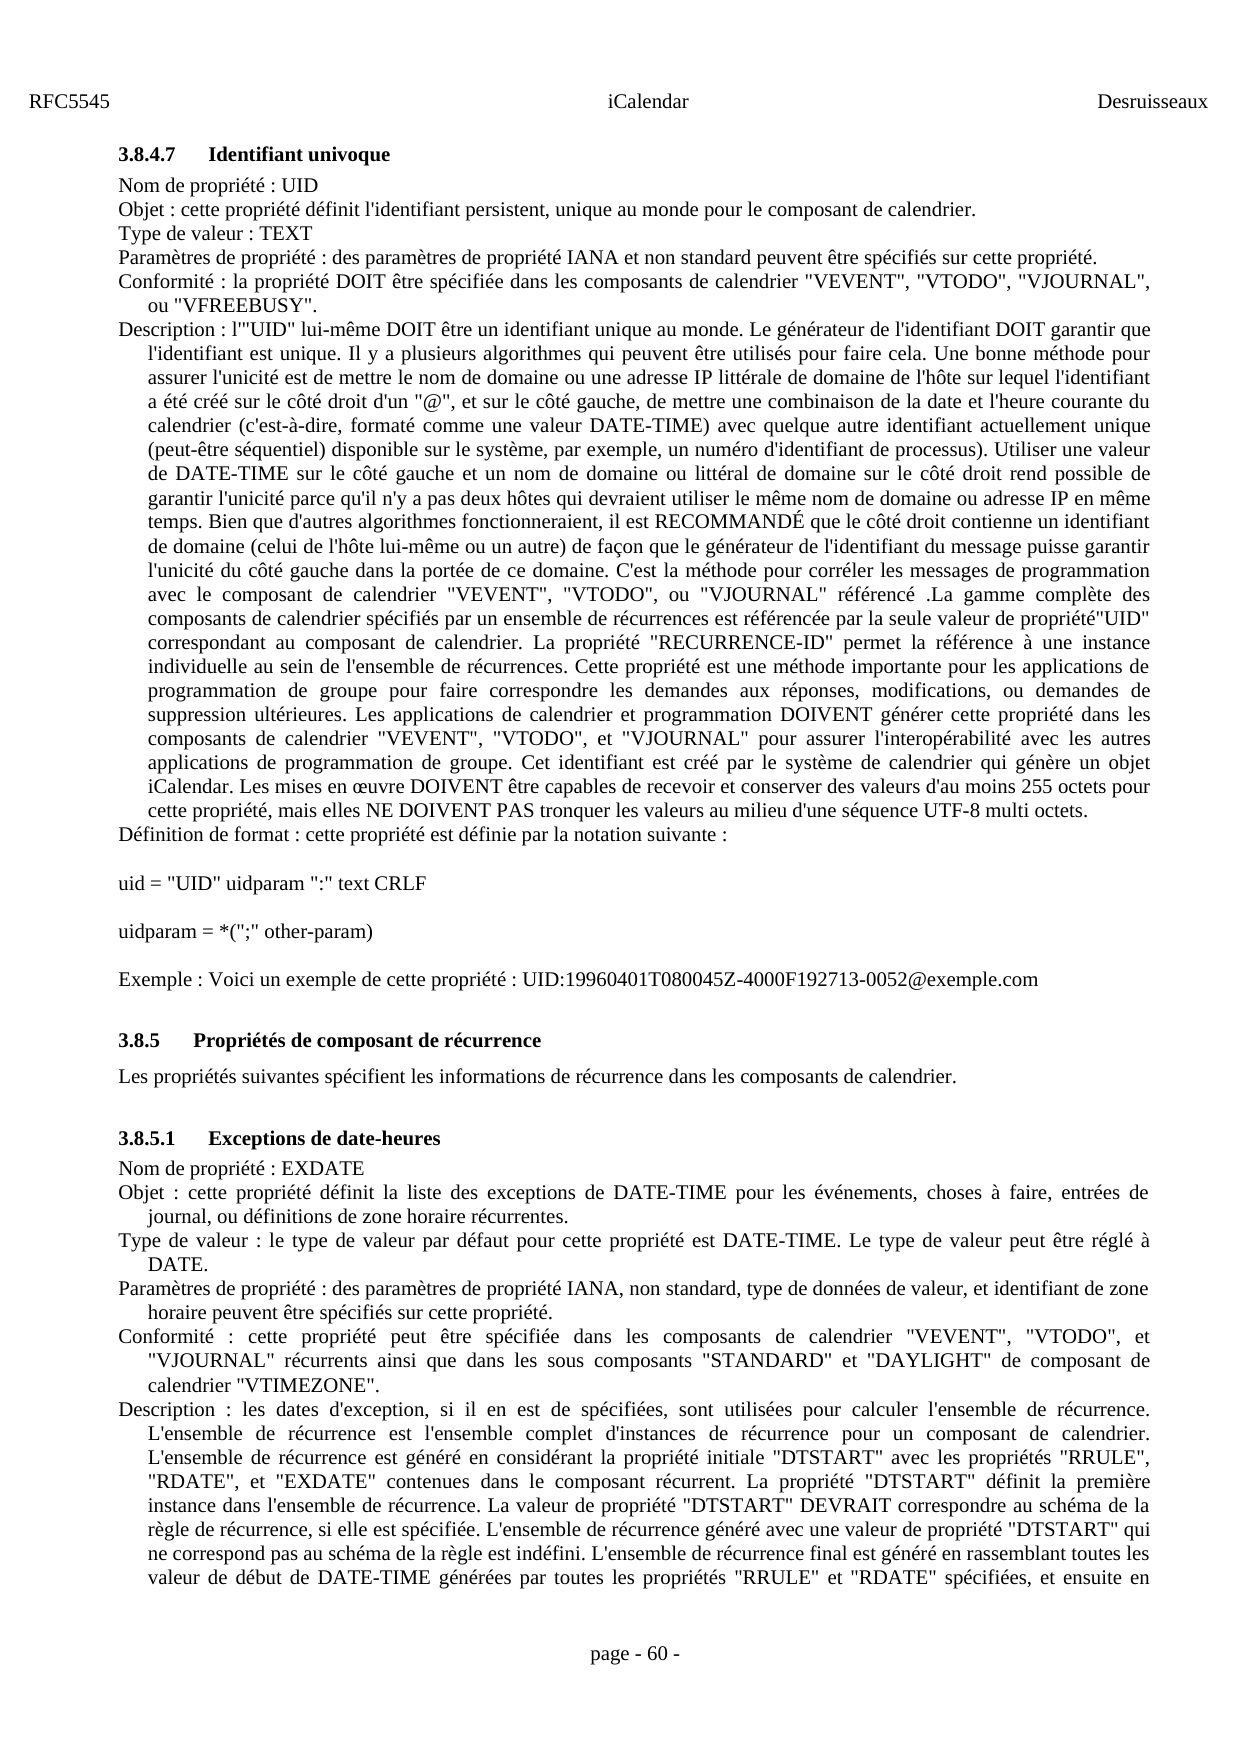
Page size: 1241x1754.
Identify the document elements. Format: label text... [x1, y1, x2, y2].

subtitle 3.8.5.1 Exceptions de date-heures [118, 1125, 1152, 1149]
text Paramètres de propriété : des paramètres de propriété IANA, non standard, type de données de valeur, et identifiant de zone horaire peuvent être spécifiés sur cette propriété. [118, 1276, 1152, 1324]
text Type de valeur : le type de valeur par défaut pour cette propriété est DATE-TIME. Le type de valeur peut être réglé à DATE. [118, 1228, 1152, 1276]
text Exemple : Voici un exemple de cette propriété : UID:19960401T080045Z-4000F192713-0052@exemple.com [118, 967, 1152, 991]
text uid = "UID" uidparam ":" text CRLF [118, 870, 1152, 894]
text Type de valeur : TEXT [118, 221, 1152, 245]
text Objet : cette propriété définit la liste des exceptions de DATE-TIME pour les événements, choses à faire, entrées de journal, ou définitions de zone horaire récurrentes. [118, 1180, 1152, 1228]
text Définition de format : cette propriété est définie par la notation suivante : [118, 822, 1152, 846]
text Les propriétés suivantes spécifient les informations de récurrence dans les composants de calendrier. [118, 1064, 1152, 1088]
text Objet : cette propriété définit l'identifiant persistent, unique au monde pour le composant de calendrier. [118, 197, 1152, 221]
text Paramètres de propriété : des paramètres de propriété IANA et non standard peuvent être spécifiés sur cette propriété. [118, 245, 1152, 269]
text Nom de propriété : UID [118, 173, 1152, 197]
subtitle 3.8.4.7 Identifiant univoque [118, 142, 1152, 166]
text Description : l'"UID" lui-même DOIT être un identifiant unique au monde. Le générateur de l'identifiant DOIT garantir que l'identifiant est unique. Il y a plusieurs algorithmes qui peuvent être utilisés pour faire cela. Une bonne méthode pour assurer l'unicité est de mettre le nom de domaine ou une adresse IP littérale de domaine de l'hôte sur lequel l'identifiant a été créé sur le côté droit d'un "@", et sur le côté gauche, de mettre une combinaison de la date et l'heure courante du calendrier (c'est-à-dire, formaté comme une valeur DATE-TIME) avec quelque autre identifiant actuellement unique (peut-être séquentiel) disponible sur le système, par exemple, un numéro d'identifiant de processus). Utiliser une valeur de DATE-TIME sur le côté gauche et un nom de domaine ou littéral de domaine sur le côté droit rend possible de garantir l'unicité parce qu'il n'y a pas deux hôtes qui devraient utiliser le même nom de domaine ou adresse IP en même temps. Bien que d'autres algorithmes fonctionneraient, il est RECOMMANDÉ que le côté droit contienne un identifiant de domaine (celui de l'hôte lui-même ou un autre) de façon que le générateur de l'identifiant du message puisse garantir l'unicité du côté gauche dans la portée de ce domaine. C'est la méthode pour corréler les messages de programmation avec le composant de calendrier "VEVENT", "VTODO", ou "VJOURNAL" référencé .La gamme complète des composants de calendrier spécifiés par un ensemble de récurrences est référencée par la seule valeur de propriété"UID" correspondant au composant de calendrier. La propriété "RECURRENCE-ID" permet la référence à une instance individuelle au sein de l'ensemble de récurrences. Cette propriété est une méthode importante pour les applications de programmation de groupe pour faire correspondre les demandes aux réponses, modifications, ou demandes de suppression ultérieures. Les applications de calendrier et programmation DOIVENT générer cette propriété dans les composants de calendrier "VEVENT", "VTODO", et "VJOURNAL" pour assurer l'interopérabilité avec les autres applications de programmation de groupe. Cet identifiant est créé par le système de calendrier qui génère un objet iCalendar. Les mises en œuvre DOIVENT être capables de recevoir et conserver des valeurs d'au moins 255 octets pour cette propriété, mais elles NE DOIVENT PAS tronquer les valeurs au milieu d'une séquence UTF-8 multi octets. [118, 317, 1152, 822]
text uidparam = *(";" other-param) [118, 918, 1152, 943]
text Nom de propriété : EXDATE [118, 1156, 1152, 1180]
text Conformité : cette propriété peut être spécifiée dans les composants de calendrier "VEVENT", "VTODO", et "VJOURNAL" récurrents ainsi que dans les sous composants "STANDARD" et "DAYLIGHT" de composant de calendrier "VTIMEZONE". [118, 1324, 1152, 1397]
subtitle 3.8.5 Propriétés de composant de récurrence [118, 1028, 1152, 1052]
text Conformité : la propriété DOIT être spécifiée dans les composants de calendrier "VEVENT", "VTODO", "VJOURNAL", ou "VFREEBUSY". [118, 269, 1152, 317]
text Description : les dates d'exception, si il en est de spécifiées, sont utilisées pour calculer l'ensemble de récurrence. L'ensemble de récurrence est l'ensemble complet d'instances de récurrence pour un composant de calendrier. L'ensemble de récurrence est généré en considérant la propriété initiale "DTSTART" avec les propriétés "RRULE", "RDATE", et "EXDATE" contenues dans le composant récurrent. La propriété "DTSTART" définit la première instance dans l'ensemble de récurrence. La valeur de propriété "DTSTART" DEVRAIT correspondre au schéma de la règle de récurrence, si elle est spécifiée. L'ensemble de récurrence généré avec une valeur de propriété "DTSTART" qui ne correspond pas au schéma de la règle est indéfini. L'ensemble de récurrence final est généré en rassemblant toutes les valeur de début de DATE-TIME générées par toutes les propriétés "RRULE" et "RDATE" spécifiées, et ensuite en [118, 1397, 1152, 1589]
